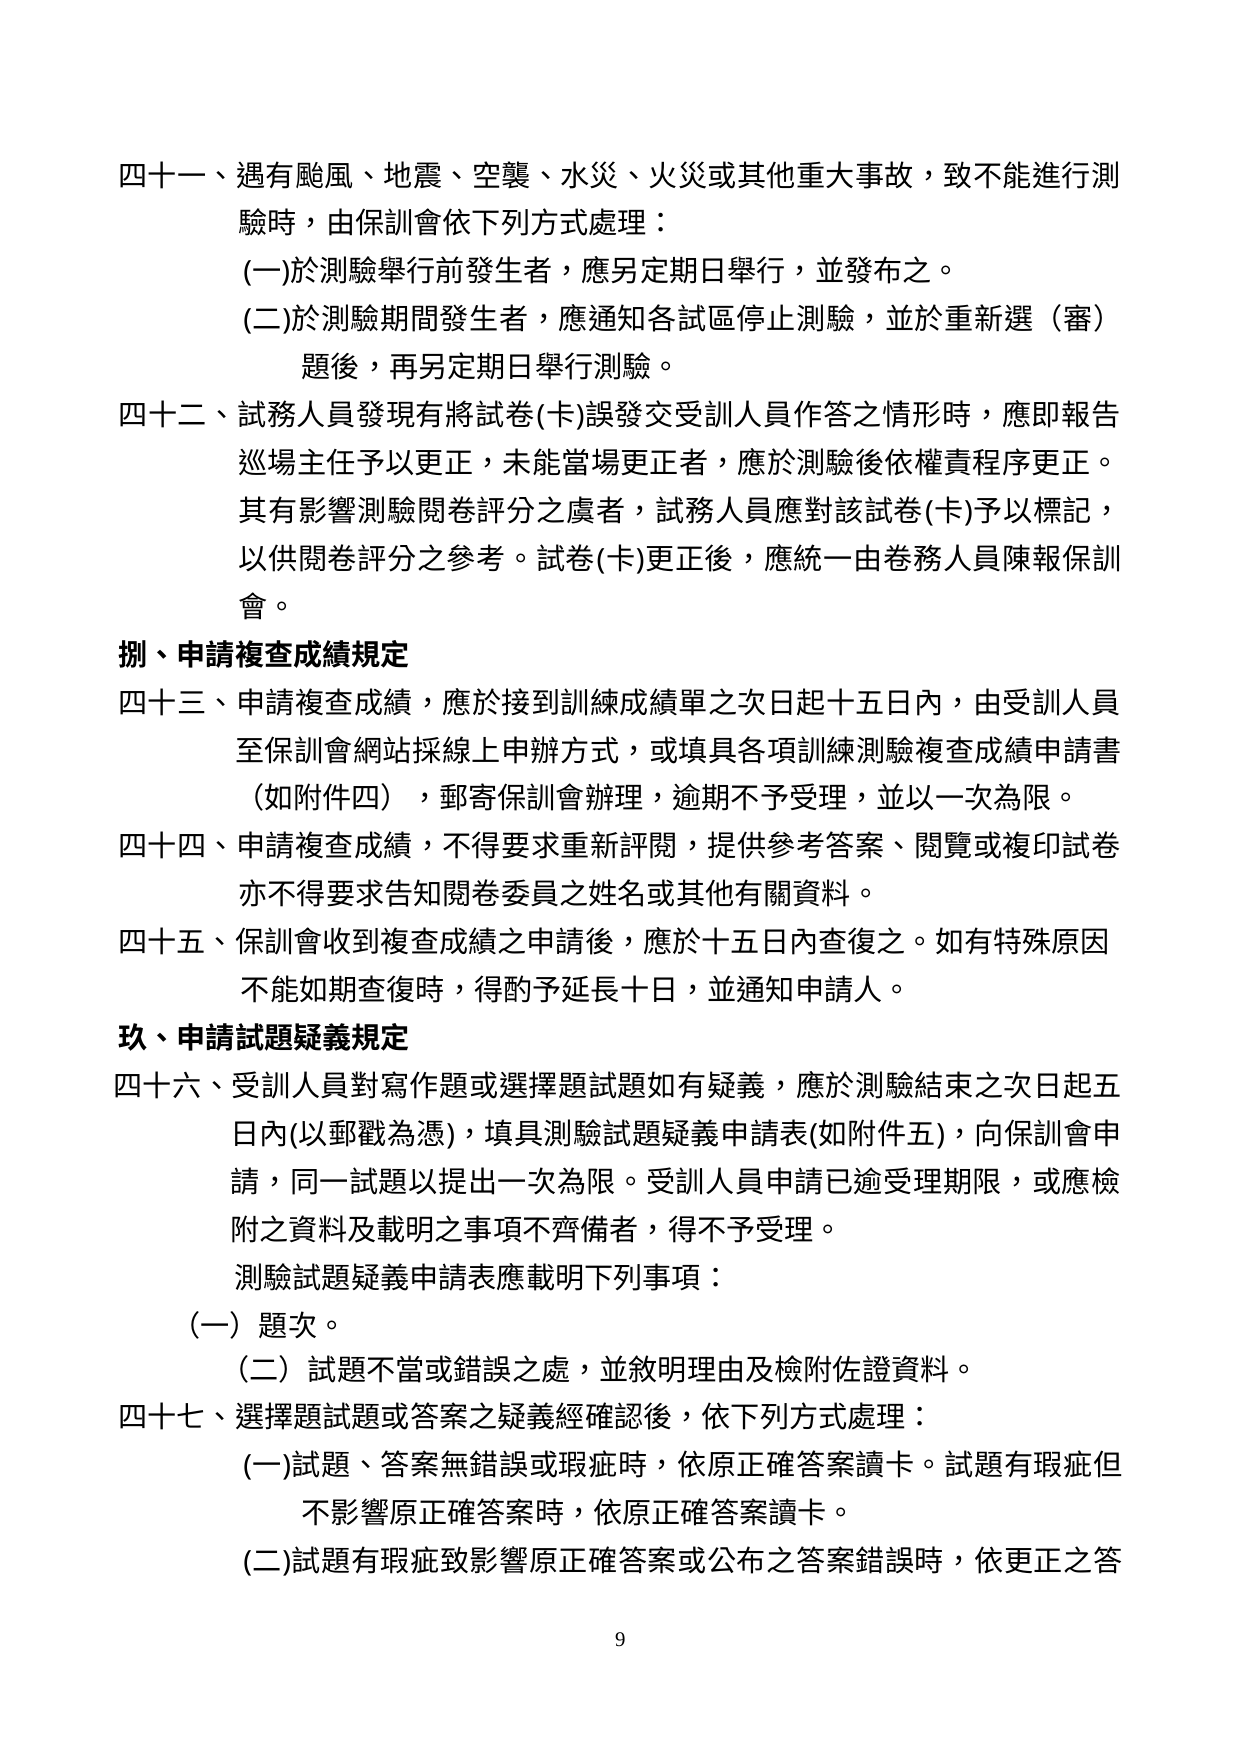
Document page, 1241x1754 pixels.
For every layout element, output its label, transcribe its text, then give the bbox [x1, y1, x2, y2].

list 捌、申請複查成績規定 [118, 627, 1122, 675]
text 四十四、申請複查成績，不得要求重新評閱，提供參考答案、閱覽或複印試卷，亦不得要求告知閱卷委員之姓名或其他有關資料。 [118, 818, 1122, 914]
text （二）試題不當或錯誤之處，並敘明理由及檢附佐證資料。 [118, 1346, 1122, 1389]
text 四十五、保訓會收到複查成績之申請後，應於十五日內查復之。如有特殊原因不能如期查復時，得酌予延長十日，並通知申請人。 [118, 914, 1122, 1010]
text 四十二、試務人員發現有將試卷(卡)誤發交受訓人員作答之情形時，應即報告巡場主任予以更正，未能當場更正者，應於測驗後依權責程序更正。其有影響測驗閱卷評分之虞者，試務人員應對該試卷(卡)予以標記，以供閱卷評分之參考。試卷(卡)更正後，應統一由卷務人員陳報保訓會。 [118, 387, 1122, 627]
text （一）題次。 [118, 1298, 1122, 1346]
text 測驗試題疑義申請表應載明下列事項： [234, 1250, 1122, 1298]
list 玖、申請試題疑義規定 [118, 1010, 1122, 1058]
text 四十一、遇有颱風、地震、空襲、水災、火災或其他重大事故，致不能進行測驗時，由保訓會依下列方式處理： [118, 148, 1122, 243]
text (二)試題有瑕疵致影響原正確答案或公布之答案錯誤時，依更正之答 [243, 1533, 1122, 1581]
text (一)於測驗舉行前發生者，應另定期日舉行，並發布之。 [243, 243, 1122, 291]
text 四十六、受訓人員對寫作題或選擇題試題如有疑義，應於測驗結束之次日起五日內(以郵戳為憑)，填具測驗試題疑義申請表(如附件五)，向保訓會申請，同一試題以提出一次為限。受訓人員申請已逾受理期限，或應檢附之資料及載明之事項不齊備者，得不予受理。 [113, 1058, 1122, 1250]
text (一)試題、答案無錯誤或瑕疵時，依原正確答案讀卡。試題有瑕疵但不影響原正確答案時，依原正確答案讀卡。 [243, 1437, 1122, 1533]
text 四十七、選擇題試題或答案之疑義經確認後，依下列方式處理： [118, 1389, 1122, 1437]
text 四十三、申請複查成績，應於接到訓練成績單之次日起十五日內，由受訓人員至保訓會網站採線上申辦方式，或填具各項訓練測驗複查成績申請書（如附件四），郵寄保訓會辦理，逾期不予受理，並以一次為限。 [118, 675, 1122, 818]
text (二)於測驗期間發生者，應通知各試區停止測驗，並於重新選（審）題後，再另定期日舉行測驗。 [243, 291, 1122, 387]
